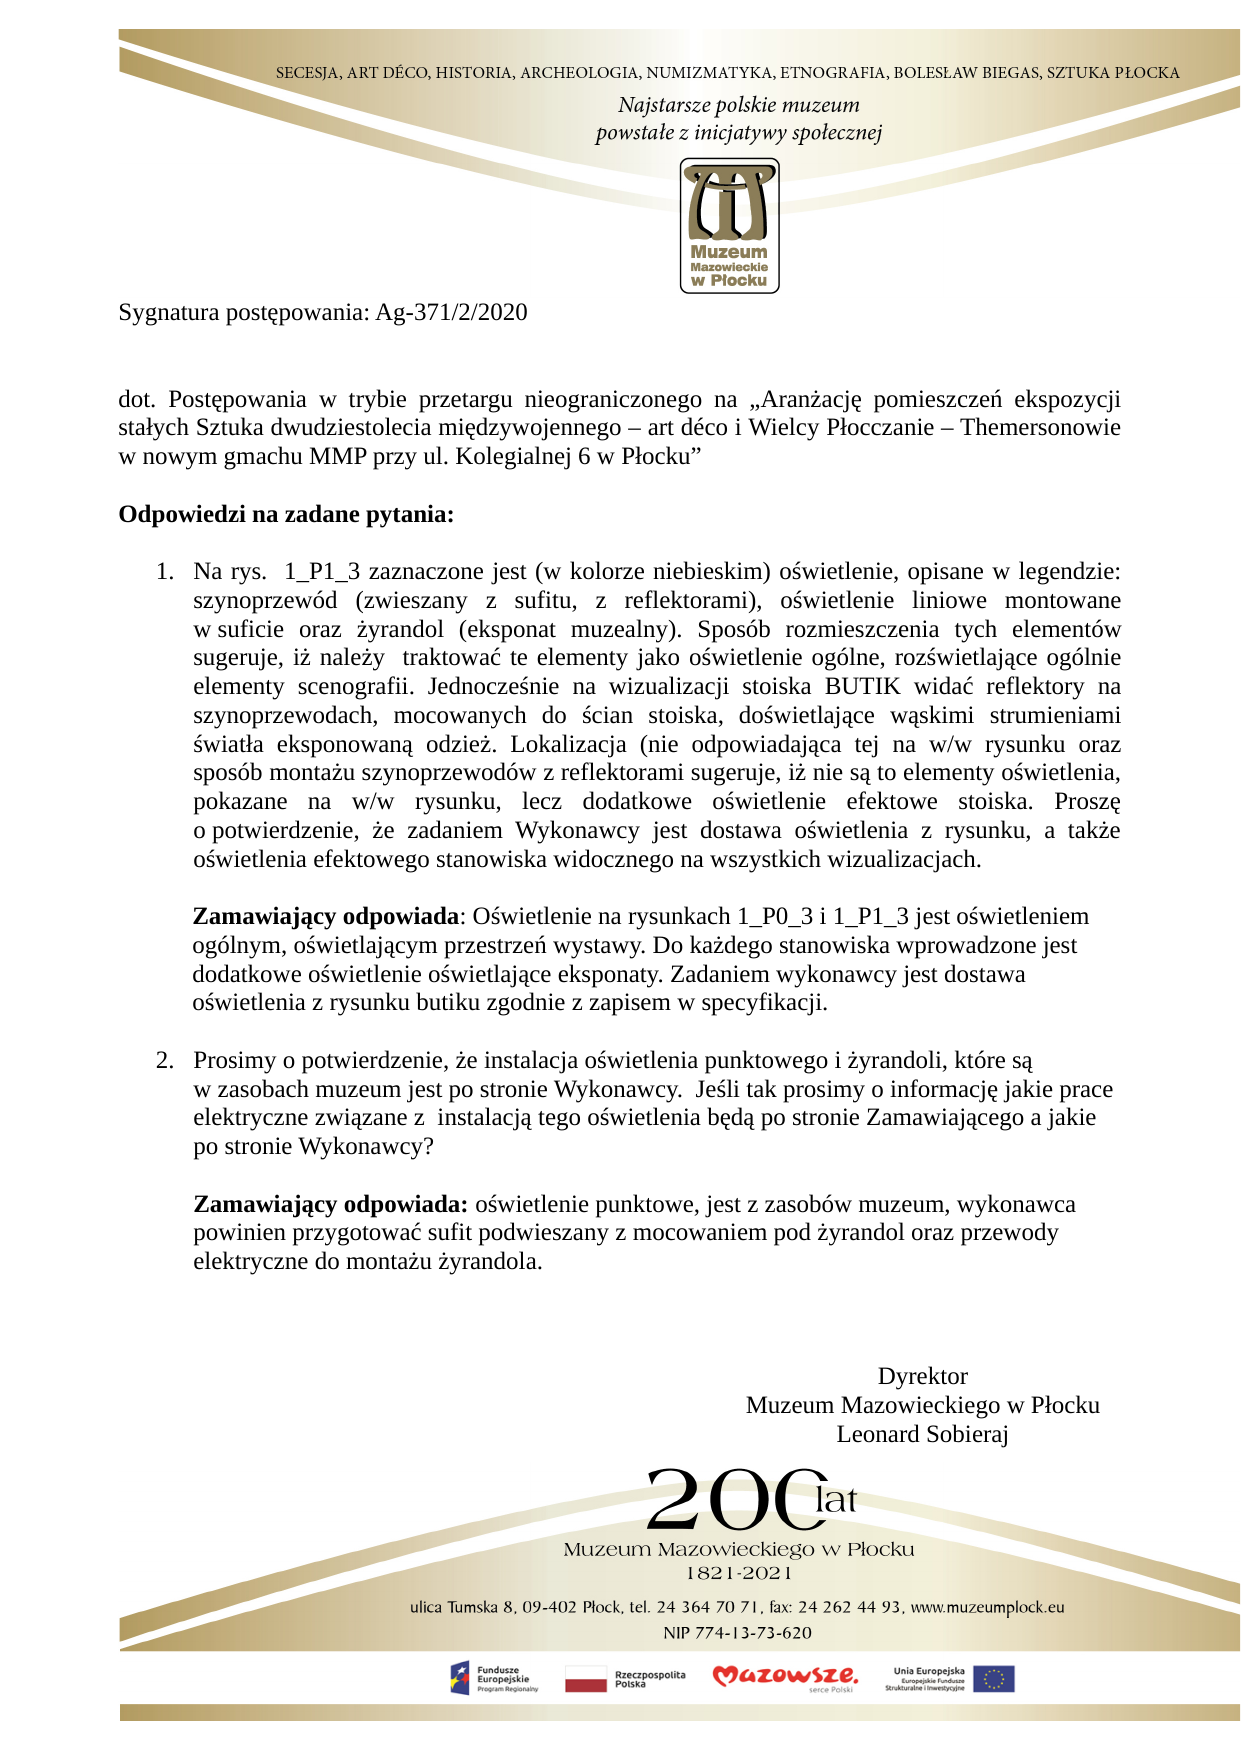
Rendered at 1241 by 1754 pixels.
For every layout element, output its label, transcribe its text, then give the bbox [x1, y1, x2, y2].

text Odpowiedzi na zadane pytania: [118, 499, 1122, 527]
text Muzeum Mazowieckiego w Płocku [723, 1390, 1122, 1419]
text dot. Postępowania w trybie przetargu nieograniczonego na „Aranżację pomieszczeń ekspozycji stałych Sztuka dwudziestolecia międzywojennego – art déco i Wielcy Płocczanie – Themersonowie w nowym gmachu MMP przy ul. Kolegialnej 6 w Płocku” [118, 384, 1122, 470]
text Zamawiający odpowiada: oświetlenie punktowe, jest z zasobów muzeum, wykonawca powinien przygotować sufit podwieszany z mocowaniem pod żyrandol oraz przewody elektryczne do montażu żyrandola. [193, 1189, 1122, 1275]
text Zamawiający odpowiada: Oświetlenie na rysunkach 1_P0_3 i 1_P1_3 jest oświetleniem ogólnym, oświetlającym przestrzeń wystawy. Do każdego stanowiska wprowadzone jest dodatkowe oświetlenie oświetlające eksponaty. Zadaniem wykonawcy jest dostawa oświetlenia z rysunku butiku zgodnie z zapisem w specyfikacji. [133, 872, 1122, 1045]
list Prosimy o potwierdzenie, że instalacja oświetlenia punktowego i żyrandoli, które są w zasobach muzeum jest po stronie Wykonawcy. Jeśli tak prosimy o informację jakie prace elektryczne związane z instalacją tego oświetlenia będą po stronie Zamawiającego a jakie po stronie Wykonawcy? [156, 1045, 1122, 1189]
text Leonard Sobieraj [723, 1419, 1122, 1447]
text Sygnatura postępowania: Ag-371/2/2020 [118, 298, 1122, 326]
list Na rys. 1_P1_3 zaznaczone jest (w kolorze niebieskim) oświetlenie, opisane w legendzie: szynoprzewód (zwieszany z sufitu, z reflektorami), oświetlenie liniowe montowane w suficie oraz żyrandol (eksponat muzealny). Sposób rozmieszczenia tych elementów sugeruje, iż należy traktować te elementy jako oświetlenie ogólne, rozświetlające ogólnie elementy scenografii. Jednocześnie na wizualizacji stoiska BUTIK widać reflektory na szynoprzewodach, mocowanych do ścian stoiska, doświetlające wąskimi strumieniami światła eksponowaną odzież. Lokalizacja (nie odpowiadająca tej na w/w rysunku oraz sposób montażu szynoprzewodów z reflektorami sugeruje, iż nie są to elementy oświetlenia, pokazane na w/w rysunku, lecz dodatkowe oświetlenie efektowe stoiska. Proszę o potwierdzenie, że zadaniem Wykonawcy jest dostawa oświetlenia z rysunku, a także oświetlenia efektowego stanowiska widocznego na wszystkich wizualizacjach. [156, 556, 1122, 872]
text Dyrektor [723, 1361, 1122, 1390]
